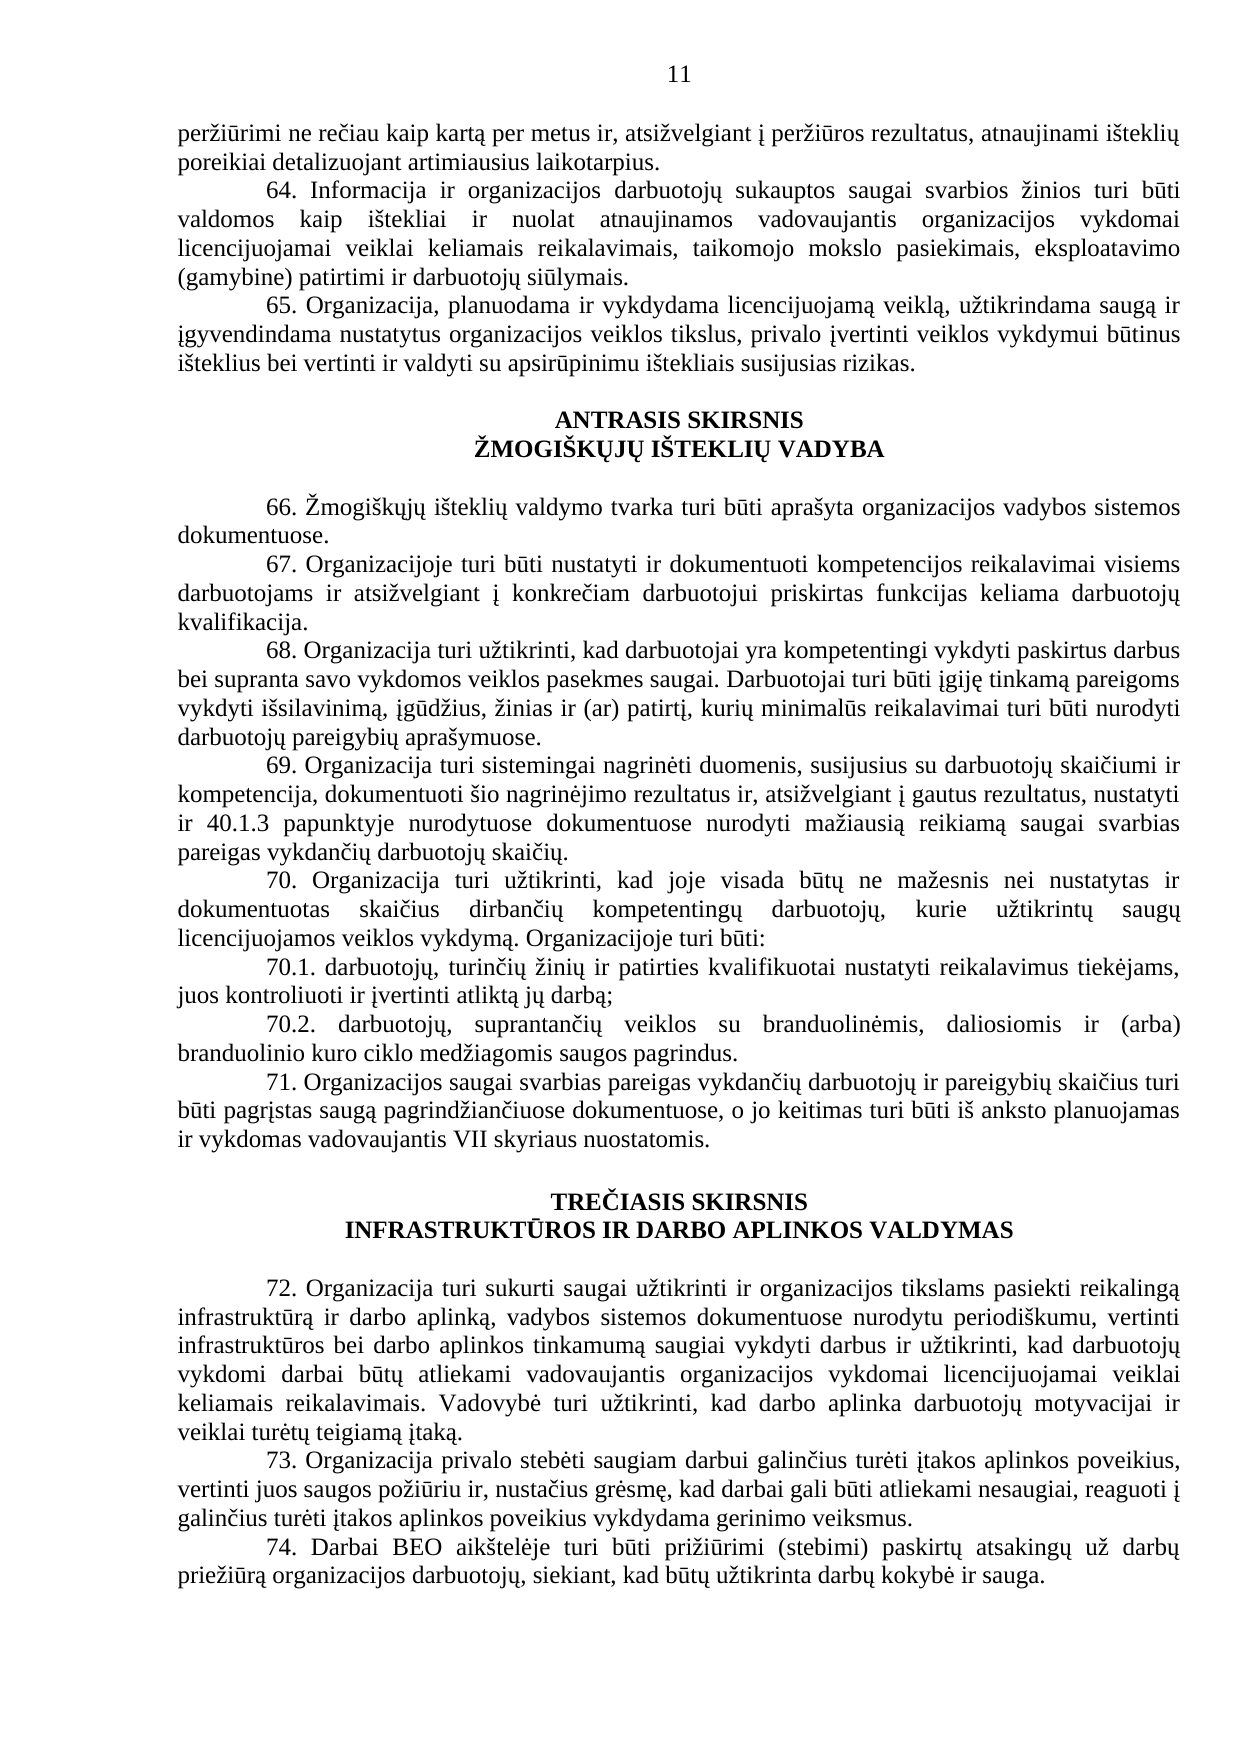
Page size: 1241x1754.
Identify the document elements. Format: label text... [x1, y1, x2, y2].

text TREČIASIS SKIRSNIS [177, 1187, 1181, 1215]
text peržiūrimi ne rečiau kaip kartą per metus ir, atsižvelgiant į peržiūros rezultatus, atnaujinami išteklių poreikiai detalizuojant artimiausius laikotarpius. [177, 118, 1181, 176]
text 68. Organizacija turi užtikrinti, kad darbuotojai yra kompetentingi vykdyti paskirtus darbus bei supranta savo vykdomos veiklos pasekmes saugai. Darbuotojai turi būti įgiję tinkamą pareigoms vykdyti išsilavinimą, įgūdžius, žinias ir (ar) patirtį, kurių minimalūs reikalavimai turi būti nurodyti darbuotojų pareigybių aprašymuose. [177, 636, 1181, 751]
text ANTRASIS SKIRSNIS [177, 406, 1181, 434]
text 70. Organizacija turi užtikrinti, kad joje visada būtų ne mažesnis nei nustatytas ir dokumentuotas skaičius dirbančių kompetentingų darbuotojų, kurie užtikrintų saugų licencijuojamos veiklos vykdymą. Organizacijoje turi būti: [177, 866, 1181, 952]
text 69. Organizacija turi sistemingai nagrinėti duomenis, susijusius su darbuotojų skaičiumi ir kompetencija, dokumentuoti šio nagrinėjimo rezultatus ir, atsižvelgiant į gautus rezultatus, nustatyti ir 40.1.3 papunktyje nurodytuose dokumentuose nurodyti mažiausią reikiamą saugai svarbias pareigas vykdančių darbuotojų skaičių. [177, 751, 1181, 866]
text 73. Organizacija privalo stebėti saugiam darbui galinčius turėti įtakos aplinkos poveikius, vertinti juos saugos požiūriu ir, nustačius grėsmę, kad darbai gali būti atliekami nesaugiai, reaguoti į galinčius turėti įtakos aplinkos poveikius vykdydama gerinimo veiksmus. [177, 1445, 1181, 1532]
text 65. Organizacija, planuodama ir vykdydama licencijuojamą veiklą, užtikrindama saugą ir įgyvendindama nustatytus organizacijos veiklos tikslus, privalo įvertinti veiklos vykdymui būtinus išteklius bei vertinti ir valdyti su apsirūpinimu ištekliais susijusias rizikas. [177, 291, 1181, 377]
text 70.2. darbuotojų, suprantančių veiklos su branduolinėmis, daliosiomis ir (arba) branduolinio kuro ciklo medžiagomis saugos pagrindus. [177, 1009, 1181, 1067]
text 66. Žmogiškųjų išteklių valdymo tvarka turi būti aprašyta organizacijos vadybos sistemos dokumentuose. [177, 492, 1181, 549]
text 74. Darbai BEO aikštelėje turi būti prižiūrimi (stebimi) paskirtų atsakingų už darbų priežiūrą organizacijos darbuotojų, siekiant, kad būtų užtikrinta darbų kokybė ir sauga. [177, 1532, 1181, 1589]
text 72. Organizacija turi sukurti saugai užtikrinti ir organizacijos tikslams pasiekti reikalingą infrastruktūrą ir darbo aplinką, vadybos sistemos dokumentuose nurodytu periodiškumu, vertinti infrastruktūros bei darbo aplinkos tinkamumą saugiai vykdyti darbus ir užtikrinti, kad darbuotojų vykdomi darbai būtų atliekami vadovaujantis organizacijos vykdomai licencijuojamai veiklai keliamais reikalavimais. Vadovybė turi užtikrinti, kad darbo aplinka darbuotojų motyvacijai ir veiklai turėtų teigiamą įtaką. [177, 1273, 1181, 1445]
text ŽMOGIŠKŲJŲ IŠTEKLIŲ VADYBA [177, 434, 1181, 463]
text 64. Informacija ir organizacijos darbuotojų sukauptos saugai svarbios žinios turi būti valdomos kaip ištekliai ir nuolat atnaujinamos vadovaujantis organizacijos vykdomai licencijuojamai veiklai keliamais reikalavimais, taikomojo mokslo pasiekimais, eksploatavimo (gamybine) patirtimi ir darbuotojų siūlymais. [177, 176, 1181, 291]
text INFRASTRUKTŪROS IR DARBO APLINKOS VALDYMAS [177, 1215, 1181, 1244]
text 67. Organizacijoje turi būti nustatyti ir dokumentuoti kompetencijos reikalavimai visiems darbuotojams ir atsižvelgiant į konkrečiam darbuotojui priskirtas funkcijas keliama darbuotojų kvalifikacija. [177, 549, 1181, 636]
text 70.1. darbuotojų, turinčių žinių ir patirties kvalifikuotai nustatyti reikalavimus tiekėjams, juos kontroliuoti ir įvertinti atliktą jų darbą; [177, 952, 1181, 1009]
text 71. Organizacijos saugai svarbias pareigas vykdančių darbuotojų ir pareigybių skaičius turi būti pagrįstas saugą pagrindžiančiuose dokumentuose, o jo keitimas turi būti iš anksto planuojamas ir vykdomas vadovaujantis VII skyriaus nuostatomis. [177, 1067, 1181, 1153]
